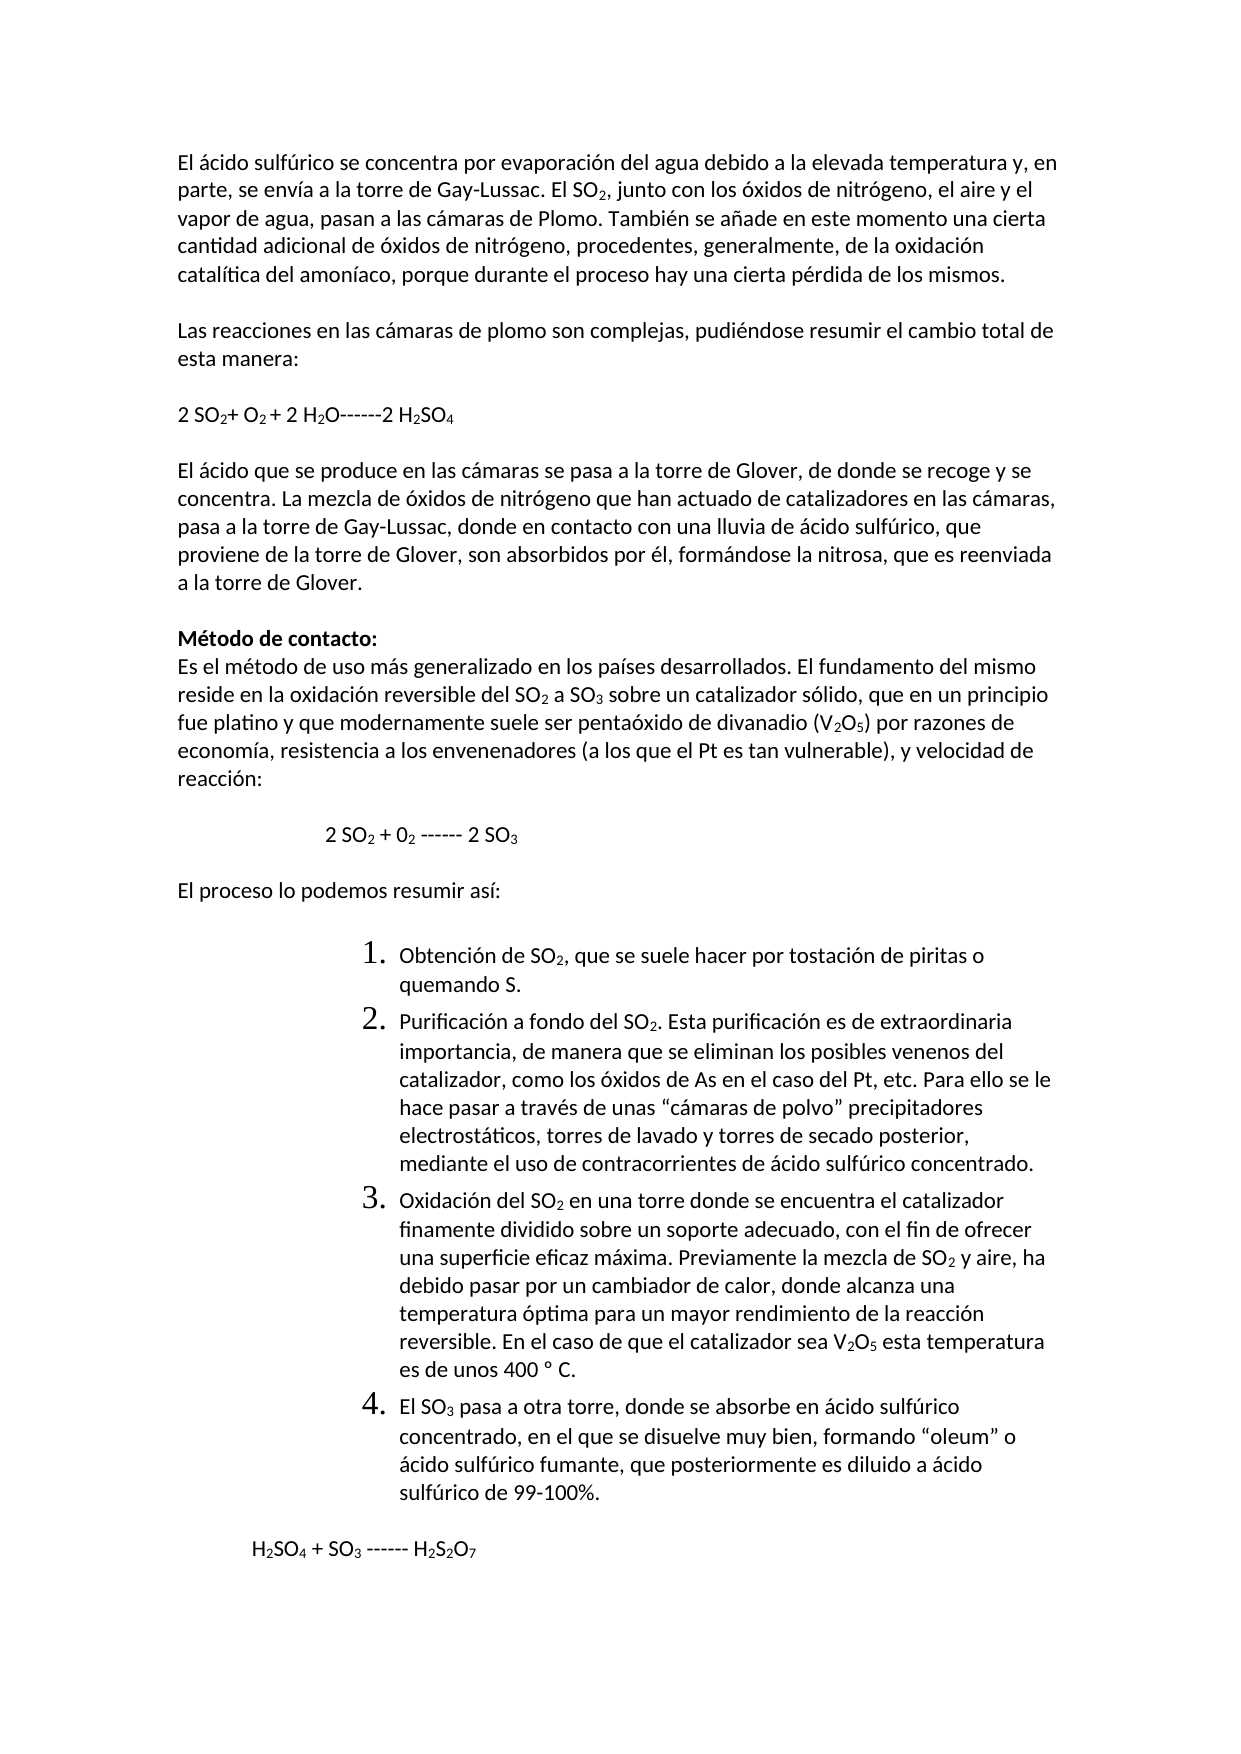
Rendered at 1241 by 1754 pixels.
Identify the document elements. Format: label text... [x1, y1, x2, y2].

text El ácido que se produce en las cámaras se pasa a la torre de Glover, de donde se recoge y se concentra. La mezcla de óxidos de nitrógeno que han actuado de catalizadores en las cámaras, pasa a la torre de Gay-Lussac, donde en contacto con una lluvia de ácido sulfúrico, que proviene de la torre de Glover, son absorbidos por él, formándose la nitrosa, que es reenviada a la torre de Glover. [177, 456, 1063, 596]
text Método de contacto: [177, 624, 1063, 652]
text Es el método de uso más generalizado en los países desarrollados. El fundamento del mismo reside en la oxidación reversible del SO2 a SO3 sobre un catalizador sólido, que en un principio fue platino y que modernamente suele ser pentaóxido de divanadio (V2O5) por razones de economía, resistencia a los envenenadores (a los que el Pt es tan vulnerable), y velocidad de reacción: [177, 652, 1063, 792]
text 2 SO2+ O2 + 2 H2O------2 H2SO4 [177, 400, 1063, 428]
text H2SO4 + SO3 ------ H2S2O7 [252, 1534, 1063, 1562]
text Las reacciones en las cámaras de plomo son complejas, pudiéndose resumir el cambio total de esta manera: [177, 316, 1063, 372]
list Purificación a fondo del SO2. Esta purificación es de extraordinaria importancia, de manera que se eliminan los posibles venenos del catalizador, como los óxidos de As en el caso del Pt, etc. Para ello se le hace pasar a través de unas “cámaras de polvo” precipitadores electrostáticos, torres de lavado y torres de secado posterior, mediante el uso de contracorrientes de ácido sulfúrico concentrado. [362, 998, 1063, 1177]
text El ácido sulfúrico se concentra por evaporación del agua debido a la elevada temperatura y, en parte, se envía a la torre de Gay-Lussac. El SO2, junto con los óxidos de nitrógeno, el aire y el vapor de agua, pasan a las cámaras de Plomo. También se añade en este momento una cierta cantidad adicional de óxidos de nitrógeno, procedentes, generalmente, de la oxidación catalítica del amoníaco, porque durante el proceso hay una cierta pérdida de los mismos. [177, 148, 1063, 288]
list Oxidación del SO2 en una torre donde se encuentra el catalizador finamente dividido sobre un soporte adecuado, con el fin de ofrecer una superficie eficaz máxima. Previamente la mezcla de SO2 y aire, ha debido pasar por un cambiador de calor, donde alcanza una temperatura óptima para un mayor rendimiento de la reacción reversible. En el caso de que el catalizador sea V2O5 esta temperatura es de unos 400 º C. [362, 1177, 1063, 1383]
list El SO3 pasa a otra torre, donde se absorbe en ácido sulfúrico concentrado, en el que se disuelve muy bien, formando “oleum” o ácido sulfúrico fumante, que posteriormente es diluido a ácido sulfúrico de 99-100%. [362, 1383, 1063, 1506]
text El proceso lo podemos resumir así: [177, 876, 1063, 904]
text 2 SO2 + 02 ------ 2 SO3 [177, 820, 1063, 848]
list Obtención de SO2, que se suele hacer por tostación de piritas o quemando S. [362, 932, 1063, 998]
